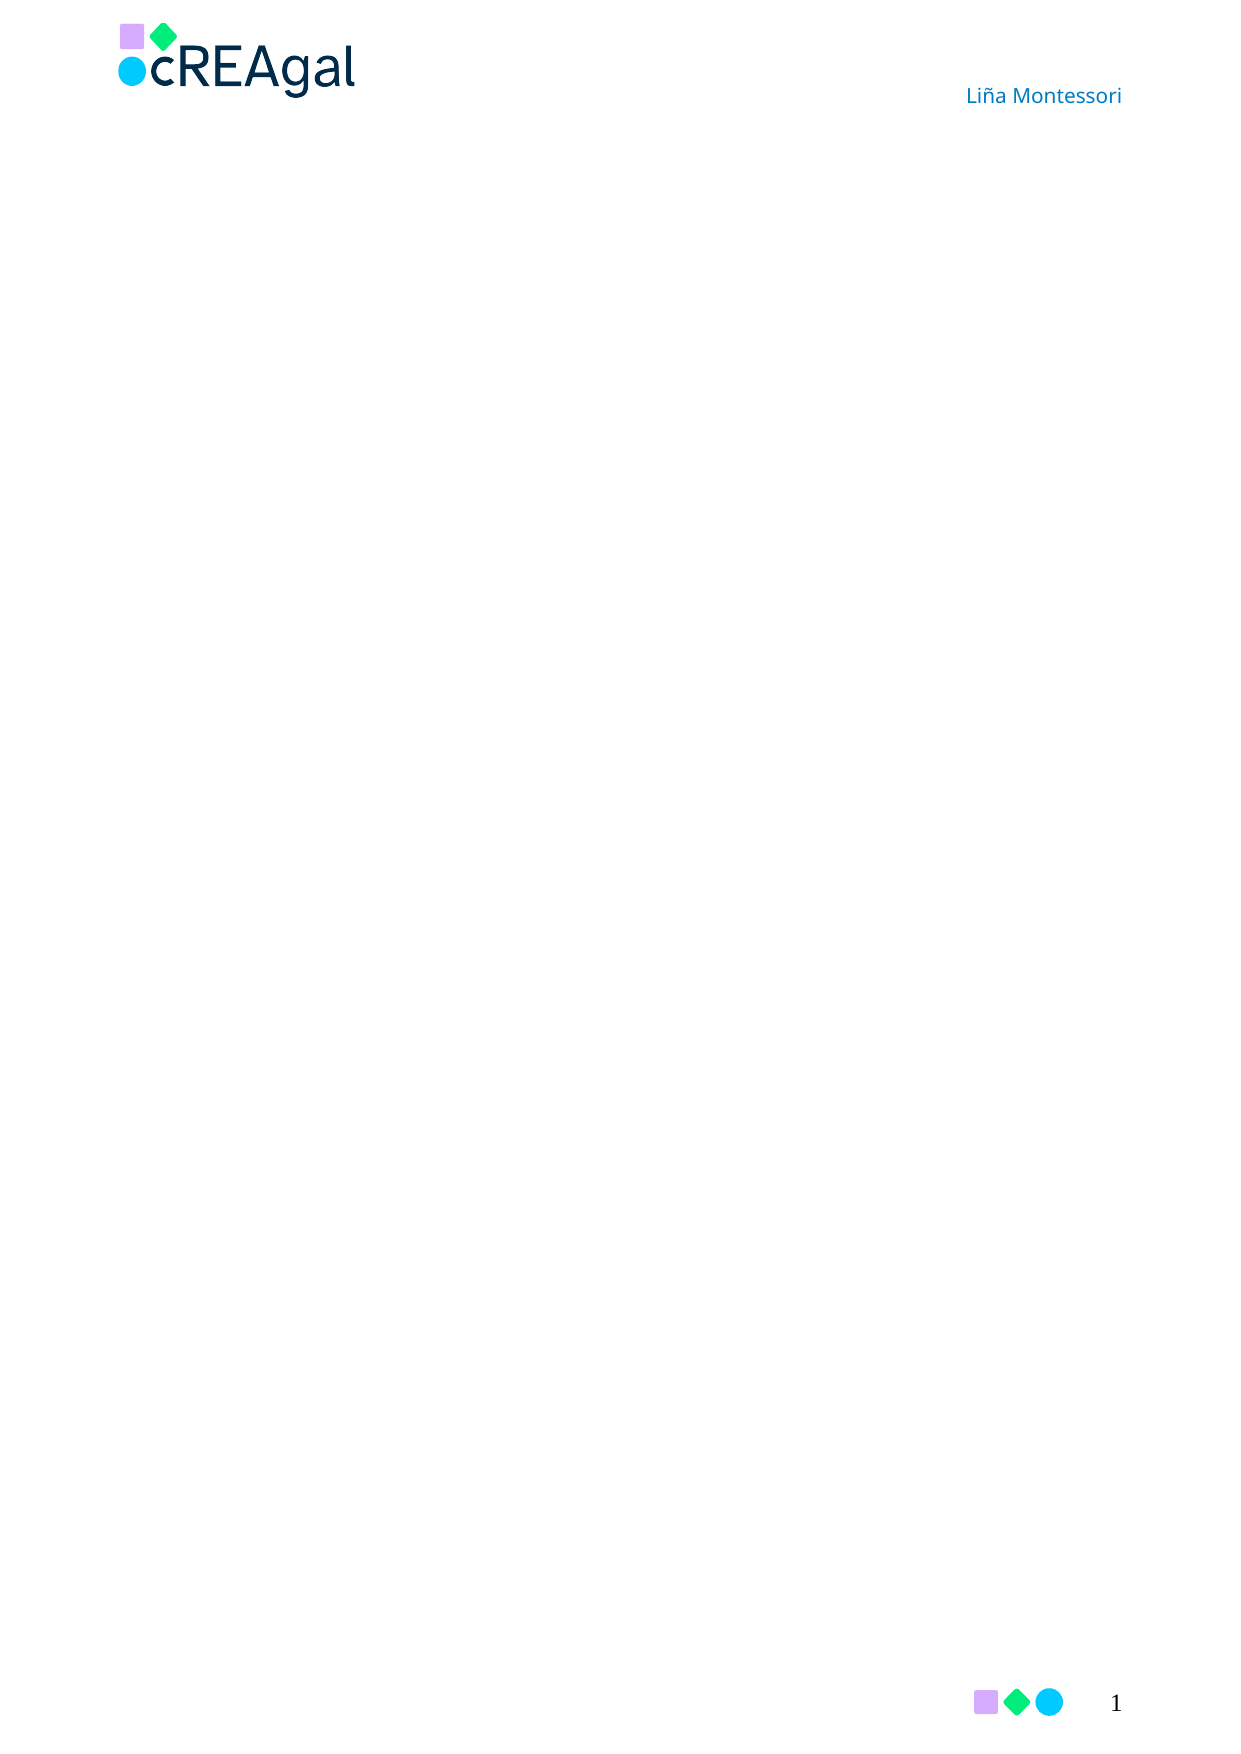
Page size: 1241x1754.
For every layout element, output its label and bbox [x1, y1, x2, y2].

picture [118, 23, 355, 98]
